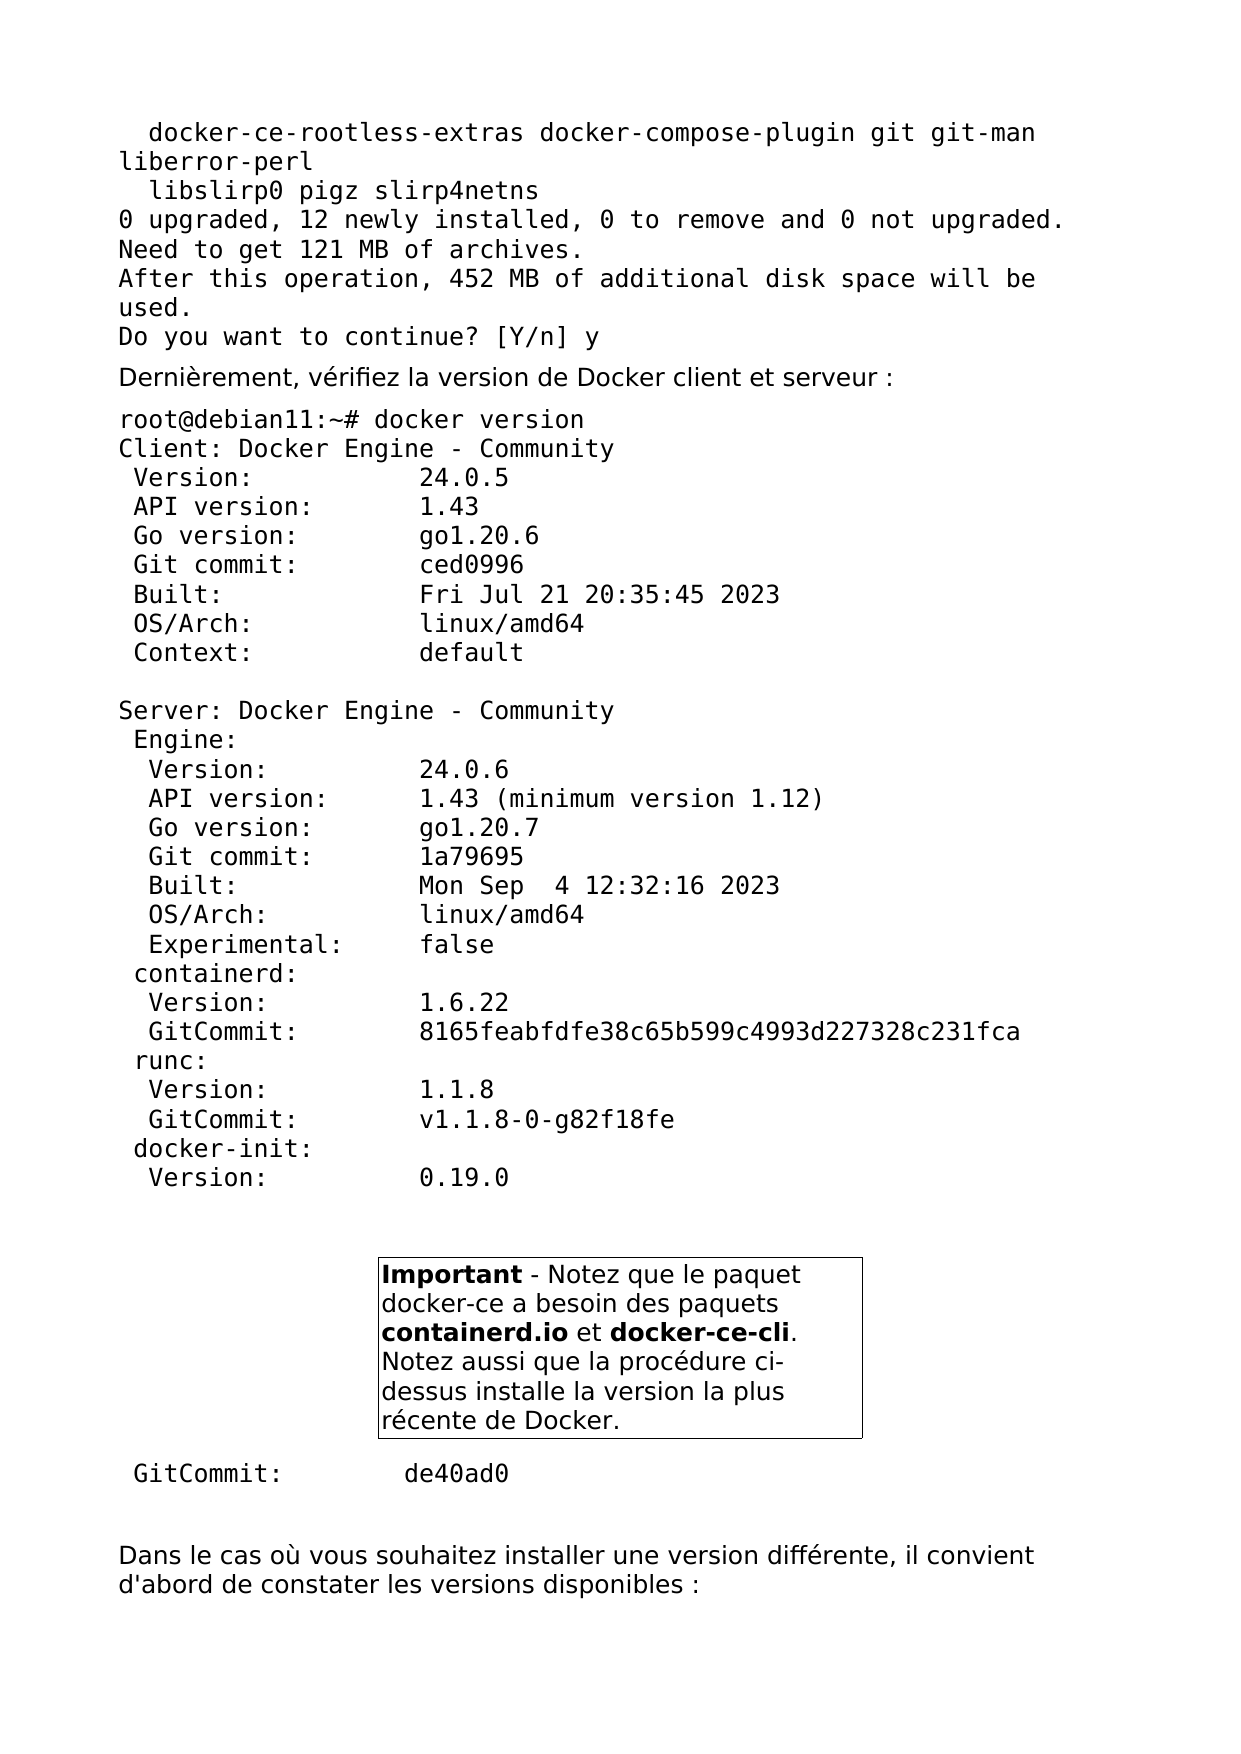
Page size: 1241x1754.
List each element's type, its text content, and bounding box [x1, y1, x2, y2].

text docker-ce-rootless-extras docker-compose-plugin git git-man liberror-perl libslirp0 pigz slirp4netns 0 upgraded, 12 newly installed, 0 to remove and 0 not upgraded. Need to get 121 MB of archives. After this operation, 452 MB of additional disk space will be used. Do you want to continue? [Y/n] y [118, 118, 1122, 351]
text Dans le cas où vous souhaitez installer une version différente, il convient d'abord de constater les versions disponibles : [118, 1541, 1122, 1600]
text root@debian11:~# docker version Client: Docker Engine - Community Version: 24.0.5 API version: 1.43 Go version: go1.20.6 Git commit: ced0996 Built: Fri Jul 21 20:35:45 2023 OS/Arch: linux/amd64 Context: default Server: Docker Engine - Community Engine: Version: 24.0.6 API version: 1.43 (minimum version 1.12) Go version: go1.20.7 Git commit: 1a79695 Built: Mon Sep 4 12:32:16 2023 OS/Arch: linux/amd64 Experimental: false containerd: Version: 1.6.22 GitCommit: 8165feabfdfe38c65b599c4993d227328c231fca runc: Version: 1.1.8 GitCommit: v1.1.8-0-g82f18fe docker-init: Version: 0.19.0 GitCommit: de40ad0 [118, 405, 1122, 1488]
table_header Important - Notez que le paquet docker-ce a besoin des paquets containerd.io et docker-ce-cli. Notez aussi que la procédure ci-dessus installe la version la plus récente de Docker. [379, 1258, 862, 1438]
text Dernièrement, vérifiez la version de Docker client et serveur : [118, 363, 1122, 392]
